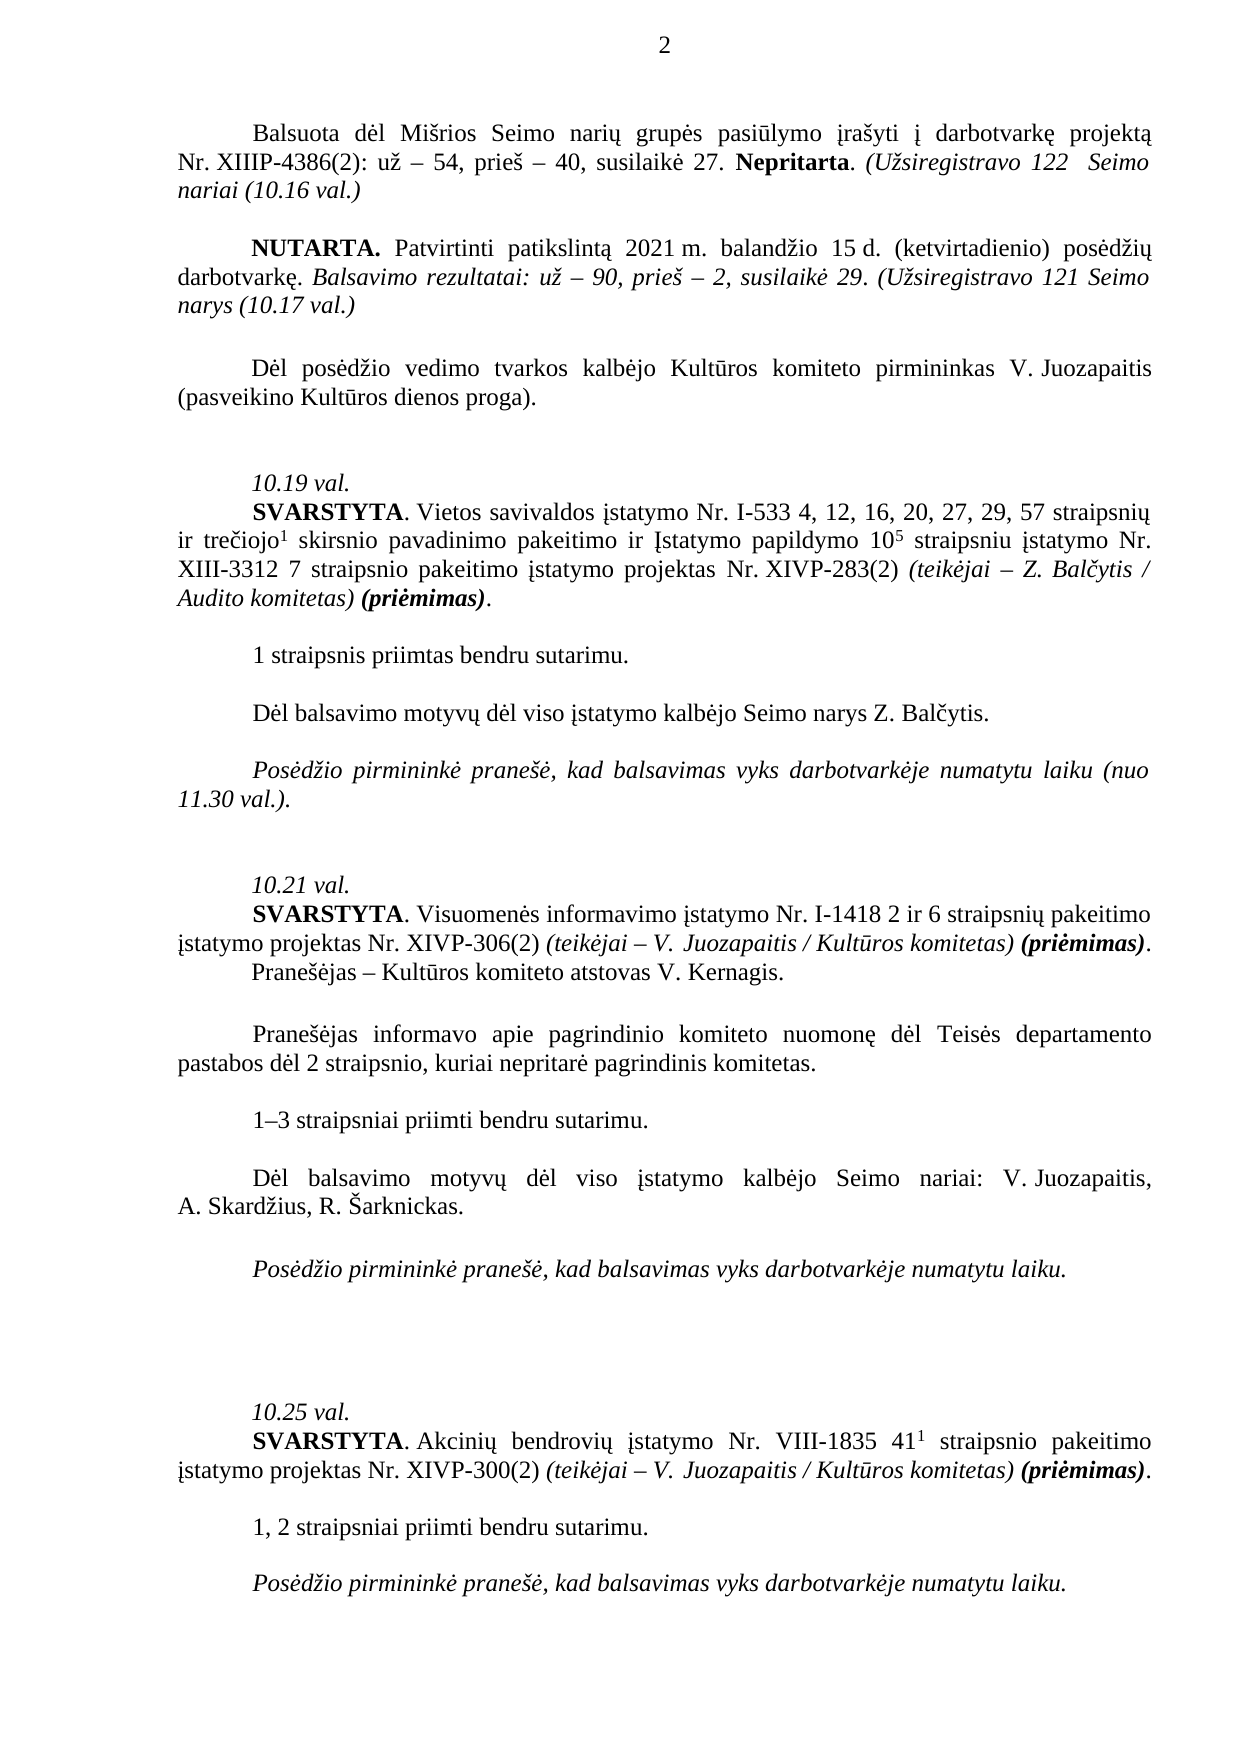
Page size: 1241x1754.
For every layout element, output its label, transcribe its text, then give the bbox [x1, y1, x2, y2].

text 1 straipsnis priimtas bendru sutarimu. [177, 640, 1152, 669]
text SVARSTYTA. Vietos savivaldos įstatymo Nr. I-533 4, 12, 16, 20, 27, 29, 57 straipsnių ir trečiojo1 skirsnio pavadinimo pakeitimo ir Įstatymo papildymo 105 straipsniu įstatymo Nr. XIII-3312 7 straipsnio pakeitimo įstatymo projektas Nr. XIVP-283(2) (teikėjai – Z. Balčytis / Audito komitetas) (priėmimas). [177, 497, 1152, 612]
text 10.25 val. [177, 1397, 1152, 1426]
text 10.21 val. [177, 870, 1152, 899]
text Posėdžio pirmininkė pranešė, kad balsavimas vyks darbotvarkėje numatytu laiku. [177, 1254, 1152, 1282]
text Dėl posėdžio vedimo tvarkos kalbėjo Kultūros komiteto pirmininkas V. Juozapaitis (pasveikino Kultūros dienos proga). [177, 353, 1152, 410]
text SVARSTYTA. Visuomenės informavimo įstatymo Nr. I-1418 2 ir 6 straipsnių pakeitimo įstatymo projektas Nr. XIVP-306(2) (teikėjai – V. Juozapaitis / Kultūros komitetas) (priėmimas). [177, 899, 1152, 957]
text NUTARTA. Patvirtinti patikslintą 2021 m. balandžio 15 d. (ketvirtadienio) posėdžių darbotvarkę. Balsavimo rezultatai: už – 90, prieš – 2, susilaikė 29. (Užsiregistravo 121 Seimo narys (10.17 val.) [177, 233, 1152, 319]
text Balsuota dėl Mišrios Seimo narių grupės pasiūlymo įrašyti į darbotvarkę projektą Nr. XIIIP-4386(2): už – 54, prieš – 40, susilaikė 27. Nepritarta. (Užsiregistravo 122 Seimo nariai (10.16 val.) [177, 118, 1152, 204]
text Pranešėjas informavo apie pagrindinio komiteto nuomonę dėl Teisės departamento pastabos dėl 2 straipsnio, kuriai nepritarė pagrindinis komitetas. [177, 1019, 1152, 1076]
text 1, 2 straipsniai priimti bendru sutarimu. [177, 1512, 1152, 1541]
text Dėl balsavimo motyvų dėl viso įstatymo kalbėjo Seimo nariai: V. Juozapaitis, A. Skardžius, R. Šarknickas. [177, 1163, 1152, 1220]
text 1–3 straipsniai priimti bendru sutarimu. [177, 1105, 1152, 1134]
text Dėl balsavimo motyvų dėl viso įstatymo kalbėjo Seimo narys Z. Balčytis. [177, 698, 1152, 727]
text SVARSTYTA. Akcinių bendrovių įstatymo Nr. VIII-1835 411 straipsnio pakeitimo įstatymo projektas Nr. XIVP-300(2) (teikėjai – V. Juozapaitis / Kultūros komitetas) (priėmimas). [177, 1426, 1152, 1484]
text Pranešėjas – Kultūros komiteto atstovas V. Kernagis. [177, 957, 1152, 985]
text 10.19 val. [177, 468, 1152, 497]
text Posėdžio pirmininkė pranešė, kad balsavimas vyks darbotvarkėje numatytu laiku (nuo 11.30 val.). [177, 755, 1152, 813]
text Posėdžio pirmininkė pranešė, kad balsavimas vyks darbotvarkėje numatytu laiku. [177, 1568, 1152, 1596]
